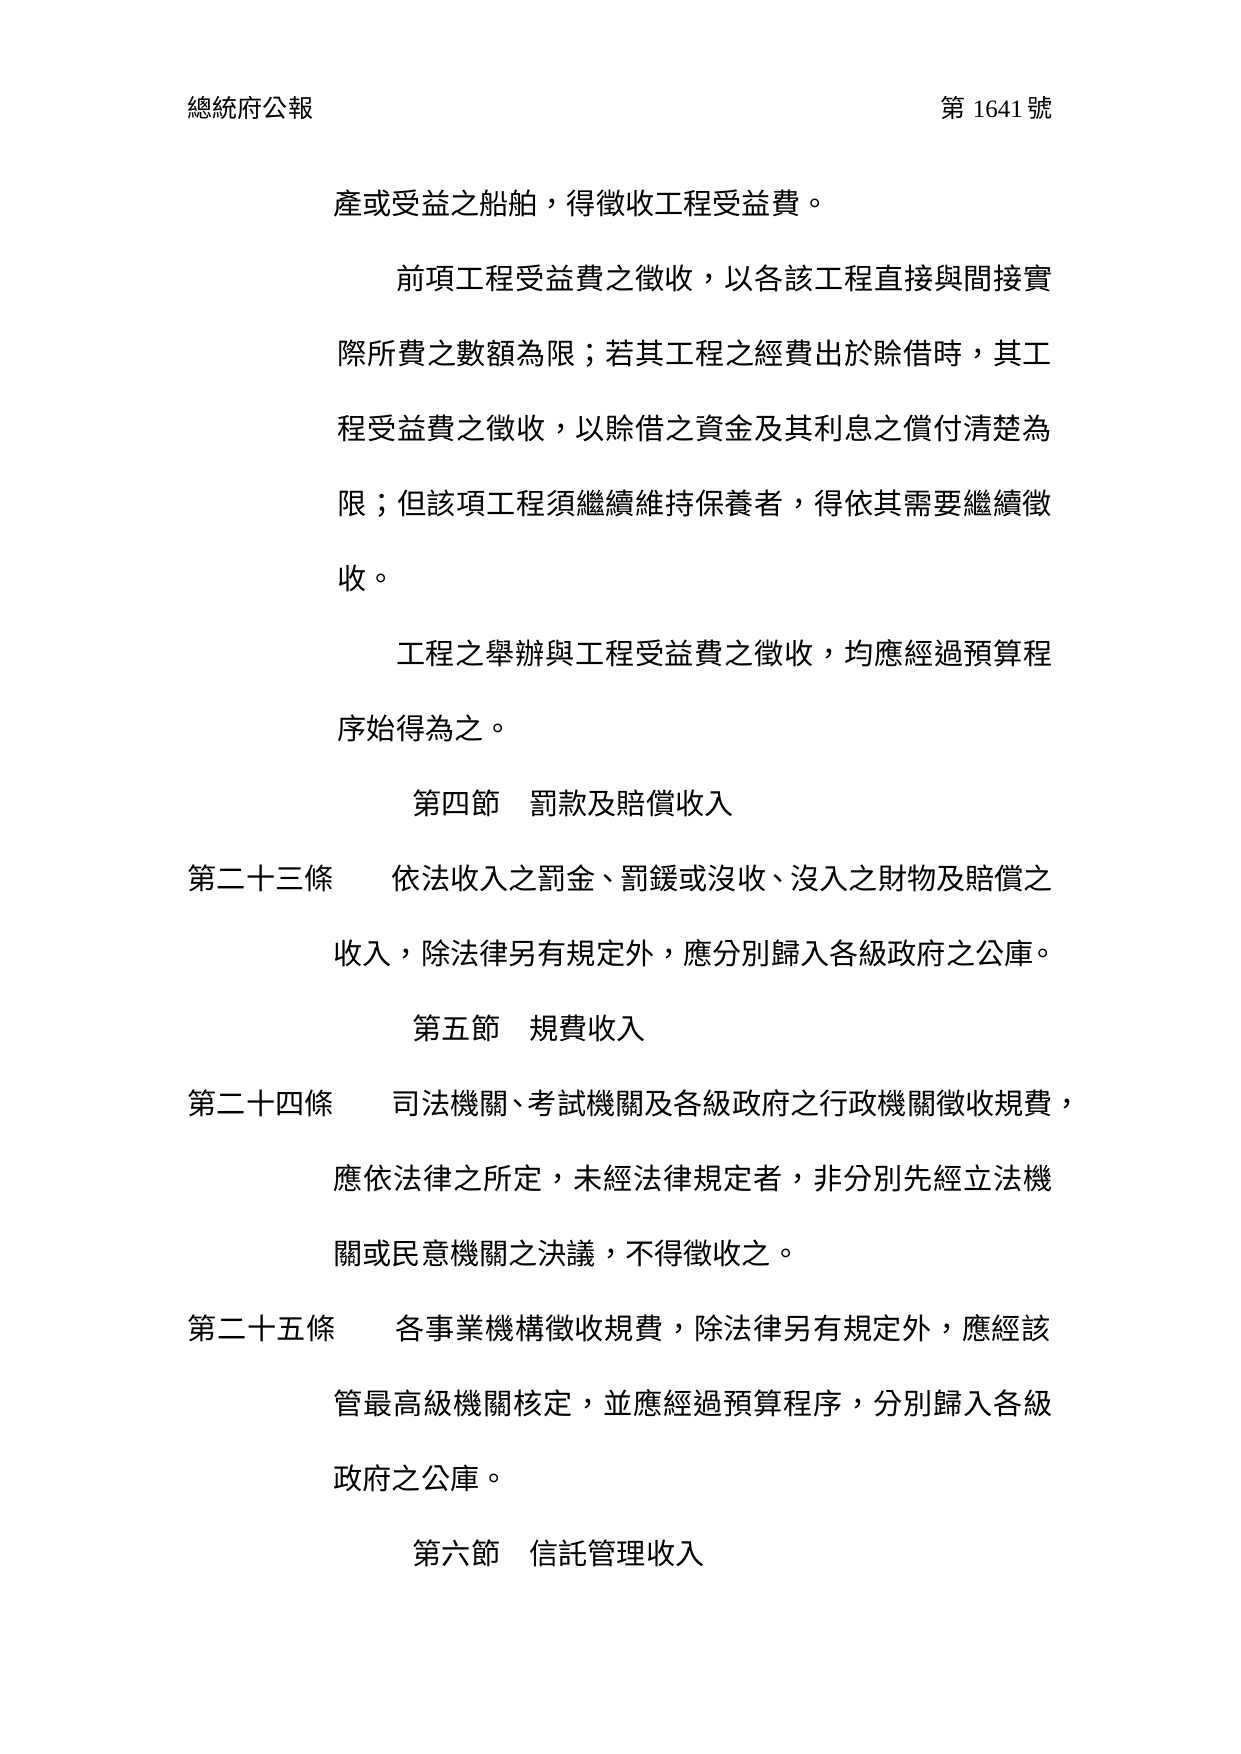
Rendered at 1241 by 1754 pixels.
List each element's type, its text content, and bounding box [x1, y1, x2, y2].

text 工程之舉辦與工程受益費之徵收，均應經過預算程序始得為之。 [337, 614, 1053, 764]
text 第二十五條 各事業機構徵收規費，除法律另有規定外，應經該管最高級機關核定，並應經過預算程序，分別歸入各級政府之公庫。 [187, 1289, 1053, 1514]
text 第五節 規費收入 [412, 989, 1053, 1064]
text 第四節 罰款及賠償收入 [412, 764, 1053, 839]
text 第二十二條 各級政府於該管區內對於因道路、堤防、溝渠、碼頭、港口或其他土地改良之水陸工程而直接享受利益之不動產或受益之船舶，得徵收工程受益費。 [187, 164, 1053, 239]
text 前項工程受益費之徵收，以各該工程直接與間接實際所費之數額為限；若其工程之經費出於賒借時，其工程受益費之徵收，以賒借之資金及其利息之償付清楚為限；但該項工程須繼續維持保養者，得依其需要繼續徵收。 [337, 239, 1053, 614]
text 第二十四條 司法機關、考試機關及各級政府之行政機關徵收規費，應依法律之所定，未經法律規定者，非分別先經立法機關或民意機關之決議，不得徵收之。 [187, 1064, 1053, 1289]
text 第二十三條 依法收入之罰金、罰鍰或沒收、沒入之財物及賠償之收入，除法律另有規定外，應分別歸入各級政府之公庫。 [187, 839, 1053, 989]
text 第六節 信託管理收入 [412, 1514, 1053, 1589]
